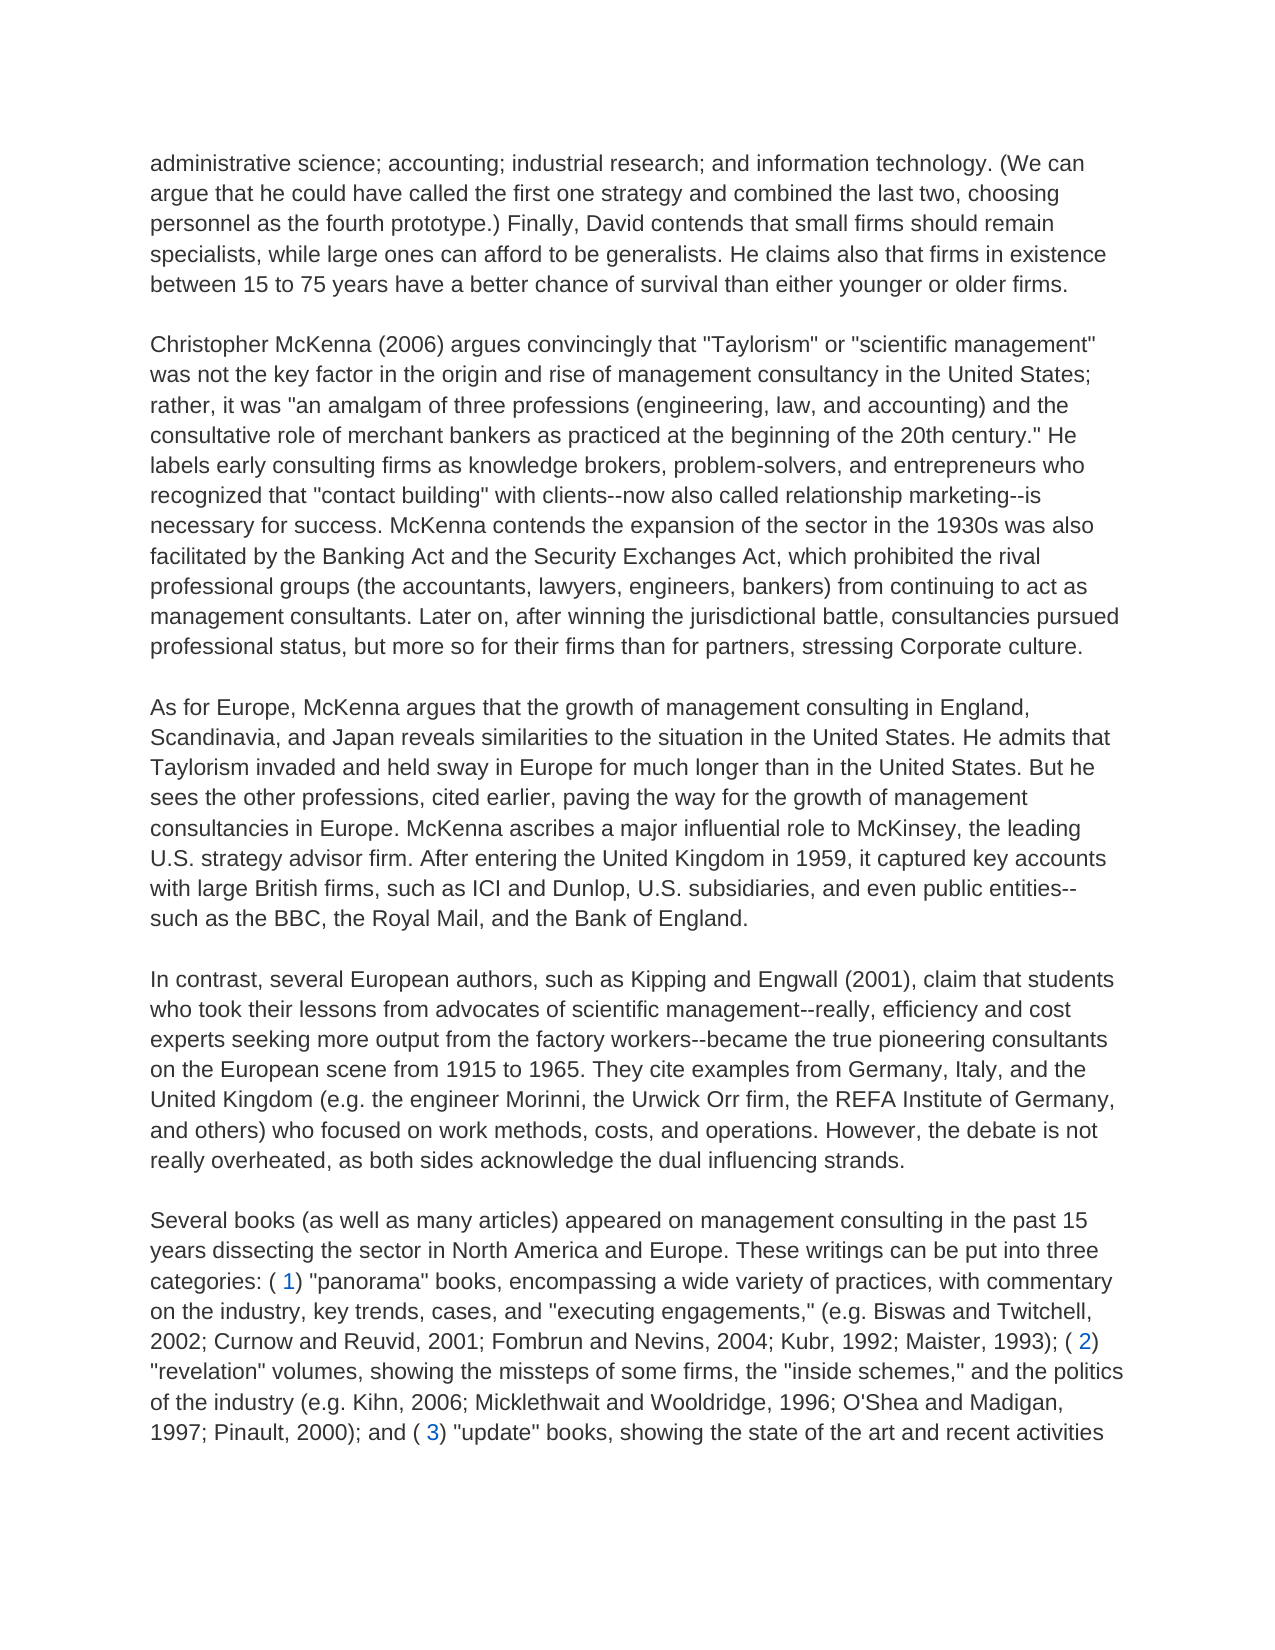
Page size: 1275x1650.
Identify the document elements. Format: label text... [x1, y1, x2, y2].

text As for Europe, McKenna argues that the growth of management consulting in England, Scandinavia, and Japan reveals similarities to the situation in the United States. He admits that Taylorism invaded and held sway in Europe for much longer than in the United States. But he sees the other professions, cited earlier, paving the way for the growth of management consultancies in Europe. McKenna ascribes a major influential role to McKinsey, the leading U.S. strategy advisor firm. After entering the United Kingdom in 1959, it captured key accounts with large British firms, such as ICI and Dunlop, U.S. subsidiaries, and even public entities--such as the BBC, the Royal Mail, and the Bank of England. [150, 694, 1125, 932]
text Several books (as well as many articles) appeared on management consulting in the past 15 years dissecting the sector in North America and Europe. These writings can be put into three categories: ( 1) "panorama" books, encompassing a wide variety of practices, with commentary on the industry, key trends, cases, and "executing engagements," (e.g. Biswas and Twitchell, 2002; Curnow and Reuvid, 2001; Fombrun and Nevins, 2004; Kubr, 1992; Maister, 1993); ( 2) "revelation" volumes, showing the missteps of some firms, the "inside schemes," and the politics of the industry (e.g. Kihn, 2006; Micklethwait and Wooldridge, 1996; O'Shea and Madigan, 1997; Pinault, 2000); and ( 3) "update" books, showing the state of the art and recent activities [150, 1207, 1125, 1487]
text Christopher McKenna (2006) argues convincingly that "Taylorism" or "scientific management" was not the key factor in the origin and rise of management consultancy in the United States; rather, it was "an amalgam of three professions (engineering, law, and accounting) and the consultative role of merchant bankers as practiced at the beginning of the 20th century." He labels early consulting firms as knowledge brokers, problem-solvers, and entrepreneurs who recognized that "contact building" with clients--now also called relationship marketing--is necessary for success. McKenna contends the expansion of the sector in the 1930s was also facilitated by the Banking Act and the Security Exchanges Act, which prohibited the rival professional groups (the accountants, lawyers, engineers, bankers) from continuing to act as management consultants. Later on, after winning the jurisdictional battle, consultancies pursued professional status, but more so for their firms than for partners, stressing Corporate culture. [150, 331, 1125, 660]
text In contrast, several European authors, such as Kipping and Engwall (2001), claim that students who took their lessons from advocates of scientific management--really, efficiency and cost experts seeking more output from the factory workers--became the true pioneering consultants on the European scene from 1915 to 1965. They cite examples from Germany, Italy, and the United Kingdom (e.g. the engineer Morinni, the Urwick Orr firm, the REFA Institute of Germany, and others) who focused on work methods, costs, and operations. However, the debate is not really overheated, as both sides acknowledge the dual influencing strands. [150, 966, 1125, 1173]
text administrative science; accounting; industrial research; and information technology. (We can argue that he could have called the first one strategy and combined the last two, choosing personnel as the fourth prototype.) Finally, David contends that small firms should remain specialists, while large ones can afford to be generalists. He claims also that firms in existence between 15 to 75 years have a better chance of survival than either younger or older firms. [150, 150, 1125, 297]
